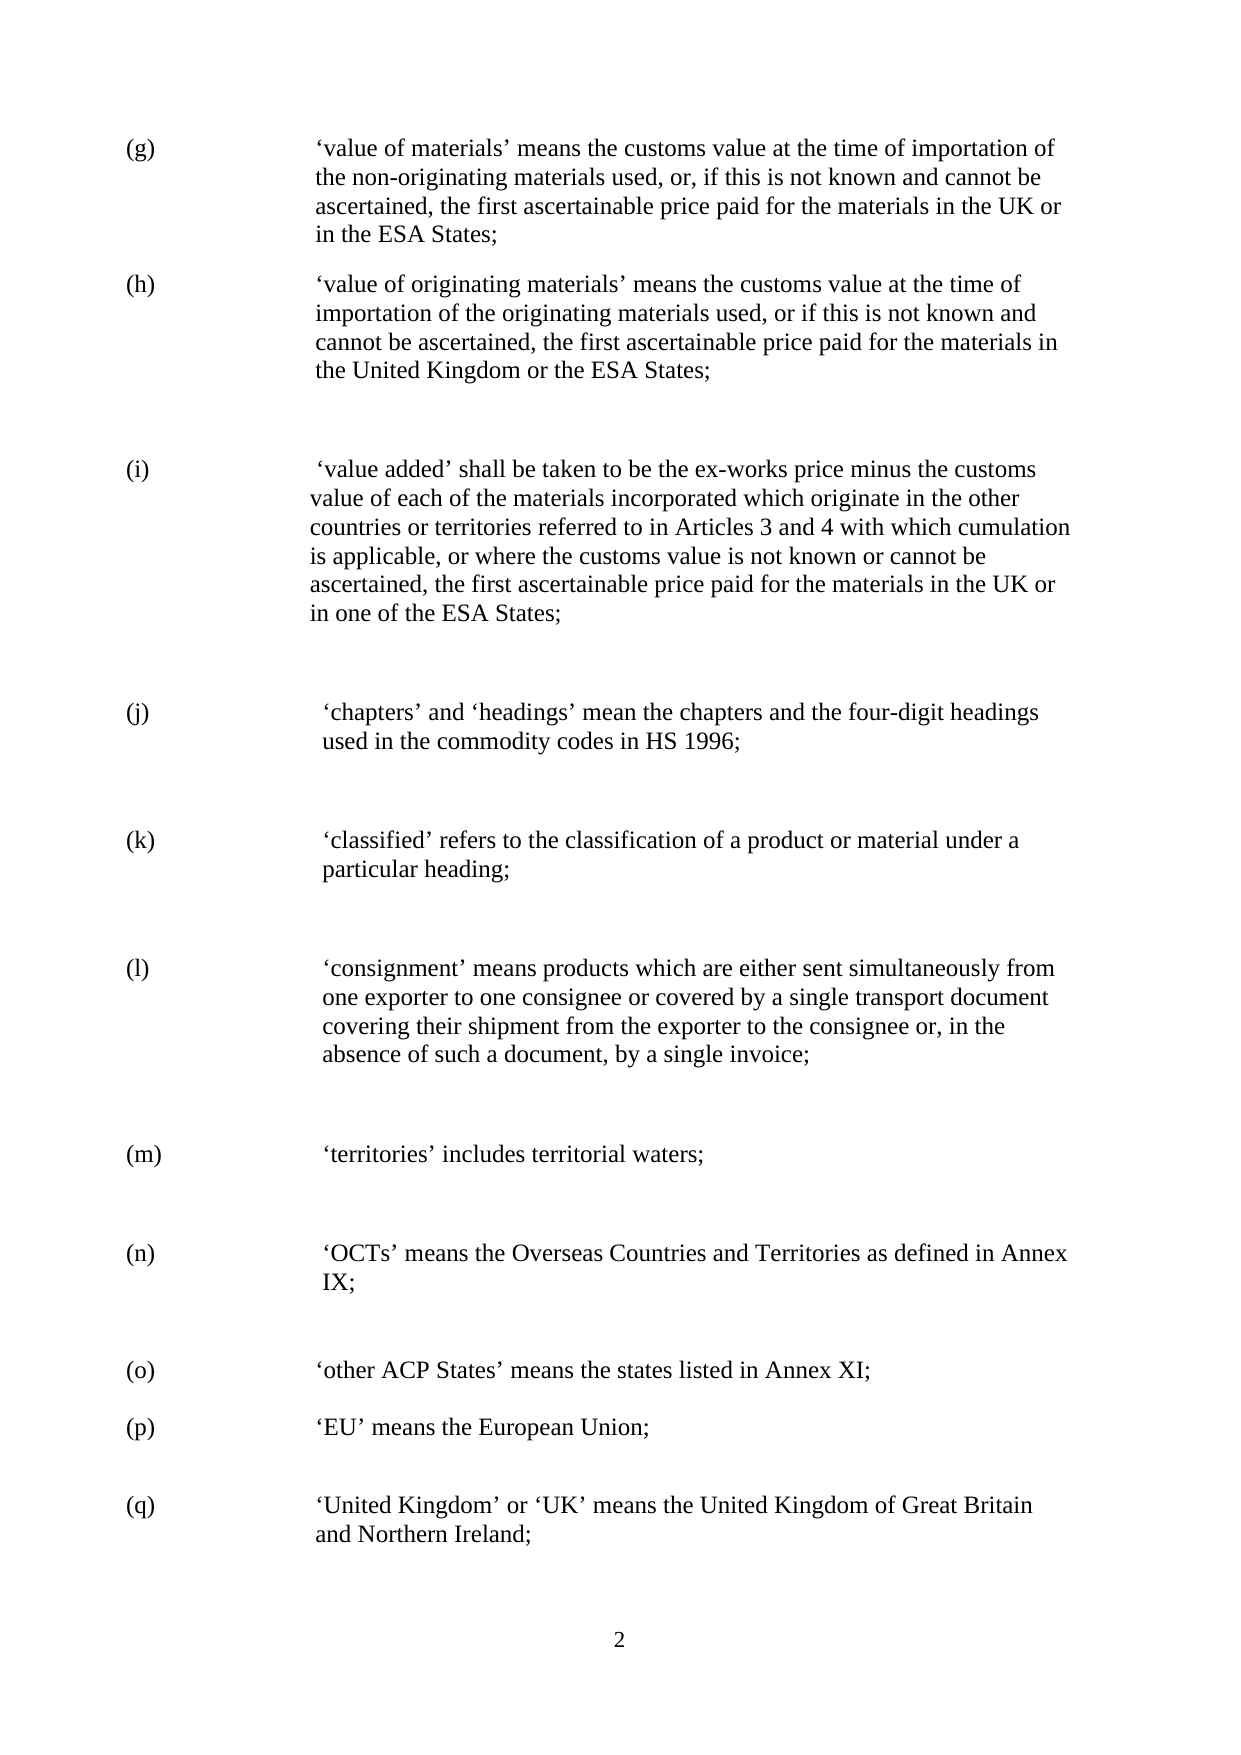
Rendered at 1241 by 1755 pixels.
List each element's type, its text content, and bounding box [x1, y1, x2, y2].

table_cell (q) [67, 1480, 256, 1558]
table_cell (h) [67, 259, 256, 444]
table_cell (p) [67, 1402, 256, 1480]
table_cell ‘value of originating materials’ means the customs value at the time of importation of the originating materials used, or if this is not known and cannot be ascertained, the first ascertainable price paid for the materials in the United Kingdom or the ESA States; [256, 259, 1172, 444]
table_cell (i) [67, 444, 251, 687]
table_cell ‘classified’ refers to the classification of a product or material under a particular heading; [263, 815, 1172, 943]
table_cell ‘EU’ means the European Union; [256, 1402, 1172, 1480]
table_cell ‘territories’ includes territorial waters; [263, 1128, 1172, 1227]
table_cell ‘value of materials’ means the customs value at the time of importation of the non-originating materials used, or, if this is not known and cannot be ascertained, the first ascertainable price paid for the materials in the UK or in the ESA States; [256, 123, 1172, 259]
table_cell ‘other ACP States’ means the states listed in Annex XI; [256, 1345, 1172, 1402]
table_cell (l) [67, 943, 263, 1128]
table_cell ‘OCTs’ means the Overseas Countries and Territories as defined in Annex IX; [263, 1228, 1172, 1345]
table_cell ‘United Kingdom’ or ‘UK’ means the United Kingdom of Great Britain and Northern Ireland; [256, 1480, 1172, 1558]
table_cell ‘value added’ shall be taken to be the ex-works price minus the customs value of each of the materials incorporated which originate in the other countries or territories referred to in Articles 3 and 4 with which cumulation is applicable, or where the customs value is not known or cannot be ascertained, the first ascertainable price paid for the materials in the UK or in one of the ESA States; [251, 444, 1172, 687]
table_cell (n) [67, 1228, 263, 1345]
table_cell (j) [67, 687, 263, 815]
table_cell (g) [67, 123, 256, 259]
table_cell (o) [67, 1345, 256, 1402]
table_cell ‘chapters’ and ‘headings’ mean the chapters and the four-digit headings used in the commodity codes in HS 1996; [263, 687, 1172, 815]
table_cell ‘consignment’ means products which are either sent simultaneously from one exporter to one consignee or covered by a single transport document covering their shipment from the exporter to the consignee or, in the absence of such a document, by a single invoice; [263, 943, 1172, 1128]
table_cell (k) [67, 815, 263, 943]
table_cell (m) [67, 1128, 263, 1227]
